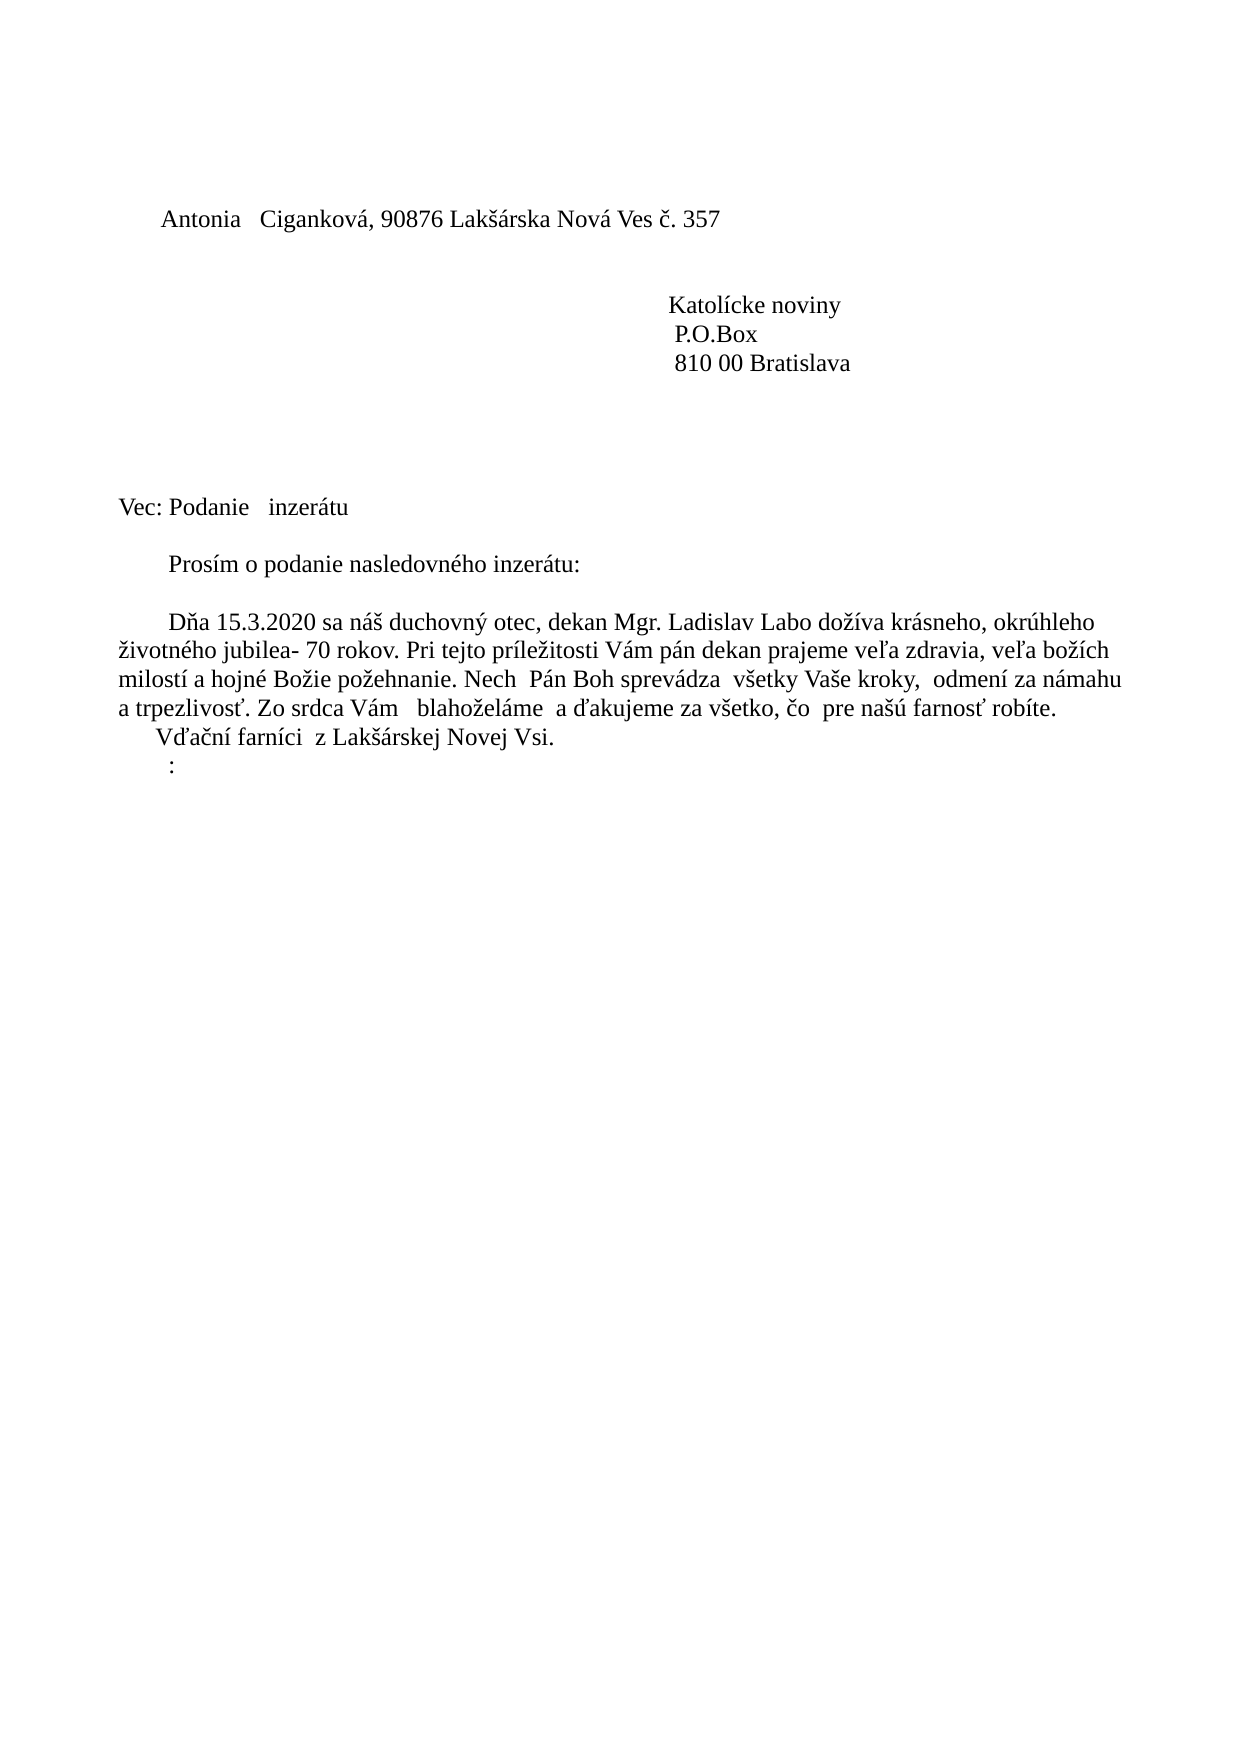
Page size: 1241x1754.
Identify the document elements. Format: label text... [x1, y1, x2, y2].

text Vec: Podanie inzerátu [118, 492, 1122, 521]
text Dňa 15.3.2020 sa náš duchovný otec, dekan Mgr. Ladislav Labo dožíva krásneho, okrúhleho životného jubilea- 70 rokov. Pri tejto príležitosti Vám pán dekan prajeme veľa zdravia, veľa božích milostí a hojné Božie požehnanie. Nech Pán Boh sprevádza všetky Vaše kroky, odmení za námahu a trpezlivosť. Zo srdca Vám blahoželáme a ďakujeme za všetko, čo pre našú farnosť robíte. [118, 607, 1122, 722]
text Katolícke noviny [118, 291, 1122, 319]
text : [118, 751, 1122, 779]
text P.O.Box [118, 319, 1122, 348]
text Vďační farníci z Lakšárskej Novej Vsi. [118, 722, 1122, 751]
text 810 00 Bratislava [118, 348, 1122, 377]
text Antonia Ciganková, 90876 Lakšárska Nová Ves č. 357 [118, 204, 1122, 233]
text Prosím o podanie nasledovného inzerátu: [118, 549, 1122, 578]
